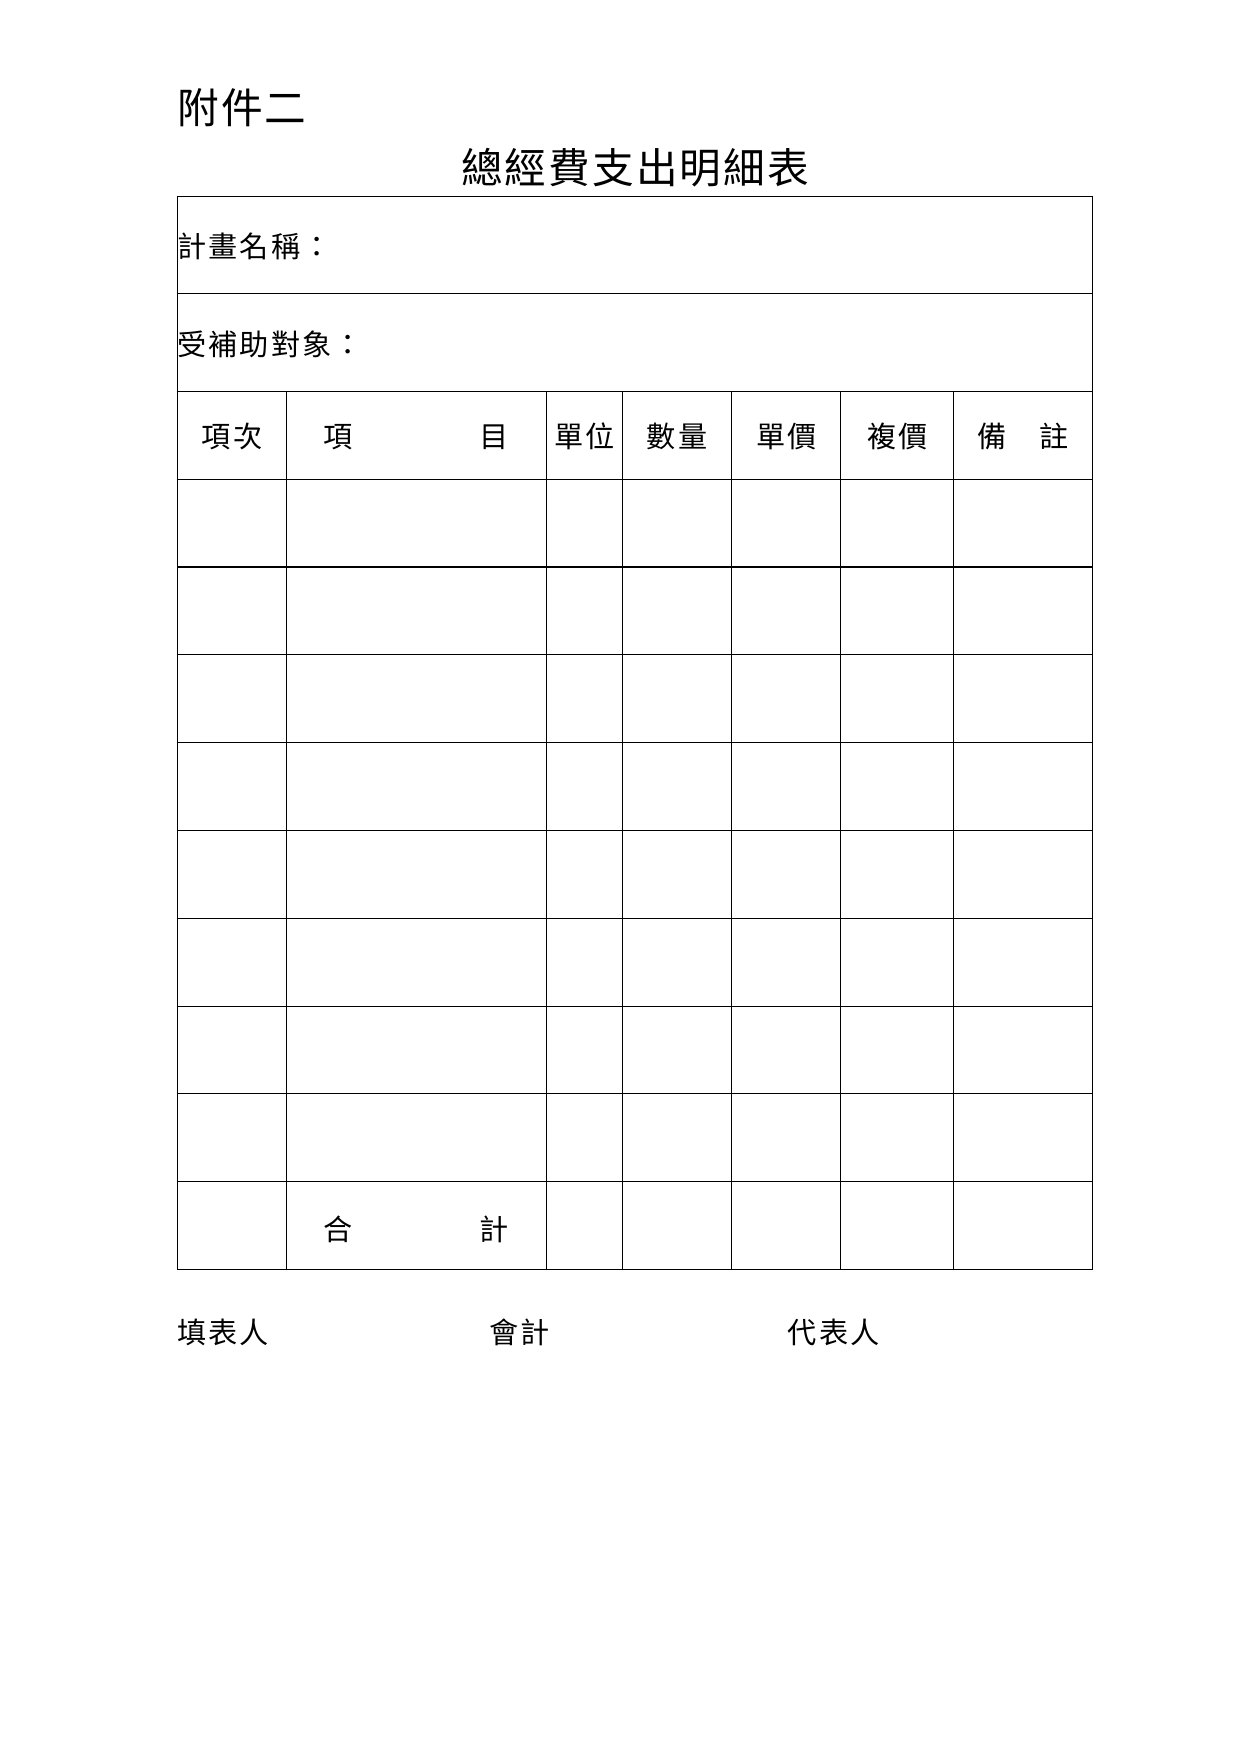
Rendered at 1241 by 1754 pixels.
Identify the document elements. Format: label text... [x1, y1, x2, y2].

table_cell [954, 919, 1092, 937]
table_cell [547, 743, 622, 761]
table_cell [954, 1007, 1092, 1025]
table_cell 單位 [547, 392, 622, 414]
table_cell [732, 724, 840, 742]
table_cell [841, 724, 953, 742]
table_cell [841, 919, 953, 937]
table_cell [547, 1007, 622, 1025]
table_cell [287, 899, 546, 918]
table_cell [732, 743, 840, 761]
table_cell [287, 568, 546, 586]
table_cell [287, 1075, 546, 1093]
table_cell [954, 1094, 1092, 1113]
table_cell [287, 548, 546, 566]
table_cell [287, 987, 546, 1006]
table_cell [623, 1163, 731, 1181]
table_cell [178, 1007, 286, 1093]
table_cell [547, 899, 622, 918]
table_cell [547, 655, 622, 674]
table_cell 受補助對象： [178, 294, 1092, 321]
table_cell [623, 899, 731, 918]
table_cell [841, 743, 953, 761]
table_cell [841, 568, 953, 586]
text 附件二 [177, 75, 1092, 135]
table_cell [841, 811, 953, 830]
table_cell [547, 480, 622, 498]
table_cell [841, 655, 953, 674]
table_cell 合 計 [287, 1251, 546, 1269]
table_cell [732, 1182, 840, 1201]
table_cell [287, 743, 546, 761]
table_cell [954, 1075, 1092, 1093]
table_cell [178, 1182, 286, 1269]
table_cell [954, 831, 1092, 849]
table_cell [287, 1163, 546, 1181]
table_cell [954, 811, 1092, 830]
table_cell [732, 899, 840, 918]
table_cell [732, 811, 840, 830]
table_cell [841, 831, 953, 849]
table_cell [287, 724, 546, 742]
table_cell [954, 743, 1092, 761]
table_cell [178, 919, 286, 1006]
table_cell [732, 1075, 840, 1093]
table_cell [732, 568, 840, 586]
table_cell [178, 480, 286, 498]
table_cell [287, 811, 546, 830]
text 填表人 會計 代表人 [177, 1310, 1092, 1352]
table_cell [954, 899, 1092, 918]
table_cell [954, 480, 1092, 498]
table_cell [287, 919, 546, 937]
table_cell [623, 480, 731, 498]
table_cell [547, 811, 622, 830]
table_cell [841, 1007, 953, 1025]
table_cell [841, 1251, 953, 1269]
table_header 計畫名稱： [178, 266, 1092, 293]
table_cell 複價 [841, 456, 953, 479]
table_cell [623, 1007, 731, 1025]
table_cell [954, 1251, 1092, 1269]
table_cell [732, 1094, 840, 1113]
table_cell [623, 831, 731, 849]
table_cell [732, 636, 840, 654]
table_cell 備 註 [954, 392, 1092, 414]
table_cell [178, 655, 286, 742]
table_cell [841, 1075, 953, 1093]
table_cell [547, 987, 622, 1006]
table_cell [547, 548, 622, 566]
table_cell [287, 655, 546, 674]
table_cell [623, 1075, 731, 1093]
table_cell [954, 1182, 1092, 1201]
table_cell [841, 1182, 953, 1201]
table_cell [841, 636, 953, 654]
table_cell [841, 1163, 953, 1181]
table_cell [287, 1007, 546, 1025]
table_cell [623, 919, 731, 937]
table_cell 複價 [841, 392, 953, 414]
table_cell 項次 [178, 392, 286, 414]
table_cell [732, 1007, 840, 1025]
table_cell [547, 831, 622, 849]
table_cell [547, 1075, 622, 1093]
table_cell 項次 [178, 456, 286, 479]
table_cell [547, 919, 622, 937]
table_cell [623, 1251, 731, 1269]
table_cell [623, 655, 731, 674]
table_cell 單價 [732, 456, 840, 479]
table_cell [841, 548, 953, 566]
table_cell [623, 987, 731, 1006]
table_cell [623, 811, 731, 830]
table_cell [623, 568, 731, 586]
table_cell [954, 724, 1092, 742]
table_cell [954, 568, 1092, 586]
table_cell [178, 1094, 286, 1181]
table_cell [732, 1163, 840, 1181]
table_cell [841, 480, 953, 498]
text 總經費支出明細表 [177, 135, 1092, 196]
table_cell [623, 1094, 731, 1113]
table_cell [547, 1182, 622, 1201]
table_cell 項 目 [287, 456, 546, 479]
table_cell [623, 724, 731, 742]
table_cell [287, 636, 546, 654]
table_cell 數量 [623, 456, 731, 479]
table_cell [732, 548, 840, 566]
table_cell [287, 480, 546, 498]
table_cell [178, 743, 286, 830]
table_cell [547, 1163, 622, 1181]
table_cell [732, 987, 840, 1006]
table_cell [623, 743, 731, 761]
table_cell [287, 1094, 546, 1113]
table_cell [732, 655, 840, 674]
table_cell [178, 831, 286, 918]
table_cell [954, 1163, 1092, 1181]
table_cell [841, 899, 953, 918]
table_cell 合 計 [287, 1182, 546, 1201]
table_cell 單價 [732, 392, 840, 414]
table_cell [623, 548, 731, 566]
table_cell 項 目 [287, 392, 546, 414]
table_cell [732, 1251, 840, 1269]
table_cell [547, 1251, 622, 1269]
table_cell [841, 987, 953, 1006]
table_cell [178, 548, 286, 566]
table_cell [287, 831, 546, 849]
table_cell [178, 568, 286, 654]
table_cell [954, 636, 1092, 654]
table_cell 單位 [547, 456, 622, 479]
table_cell 受補助對象： [178, 364, 1092, 391]
table_cell [623, 1182, 731, 1201]
table_cell [954, 987, 1092, 1006]
table_cell [841, 1094, 953, 1113]
table_cell [954, 655, 1092, 674]
table_header 計畫名稱： [178, 197, 1092, 224]
table_cell 備 註 [954, 456, 1092, 479]
table_cell 數量 [623, 392, 731, 414]
table_cell [547, 1094, 622, 1113]
table_cell [547, 724, 622, 742]
table_cell [547, 636, 622, 654]
table_cell [732, 480, 840, 498]
table_cell [623, 636, 731, 654]
table_cell [732, 919, 840, 937]
table_cell [954, 548, 1092, 566]
table_cell [732, 831, 840, 849]
table_cell [547, 568, 622, 586]
